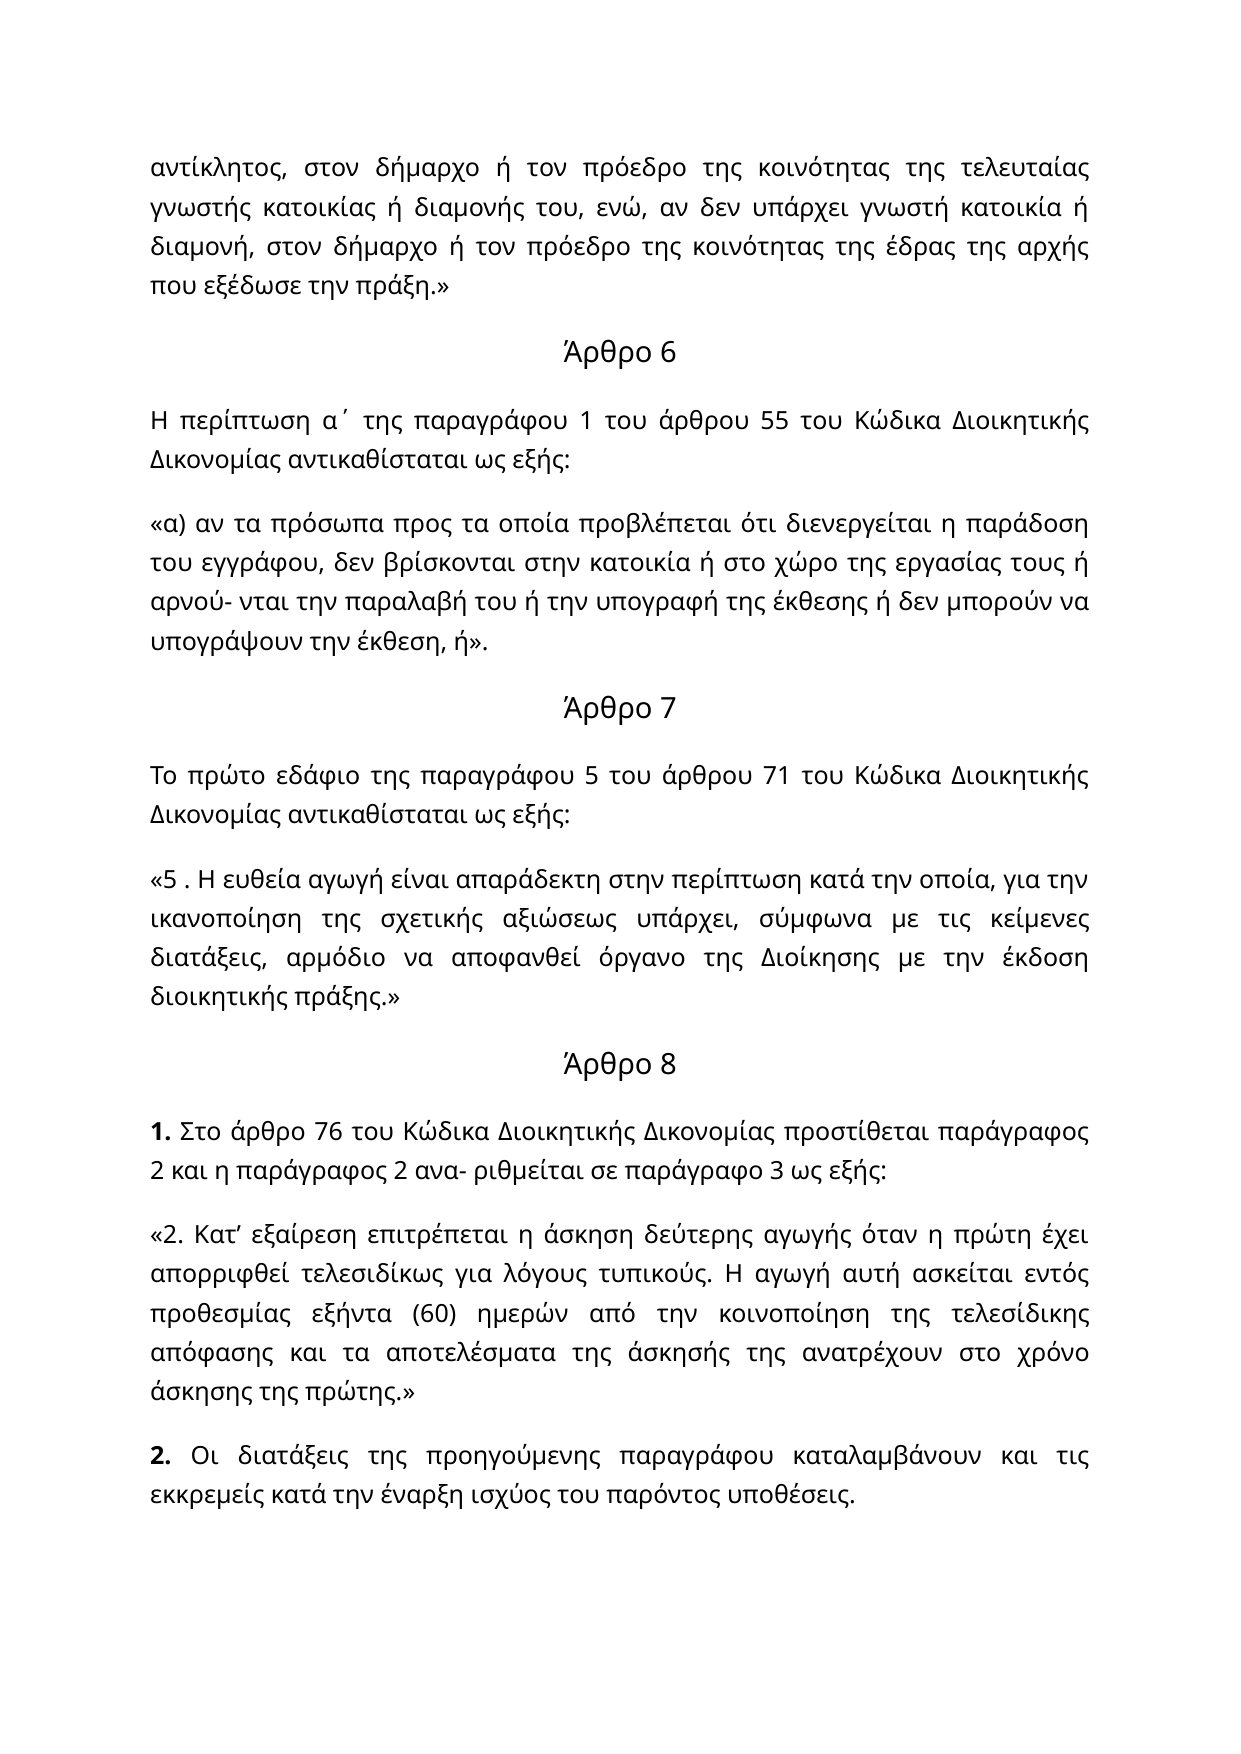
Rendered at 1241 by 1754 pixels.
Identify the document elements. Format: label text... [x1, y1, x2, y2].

text Η περίπτωση α΄ της παραγράφου 1 του άρθρου 55 του Κώδικα Διοικητικής Δικονομίας αντικαθίσταται ως εξής: [150, 402, 1090, 476]
subtitle Άρθρο 7 [150, 687, 1090, 727]
text «2. Κατ’ εξαίρεση επιτρέπεται η άσκηση δεύτερης αγωγής όταν η πρώτη έχει απορριφθεί τελεσιδίκως για λόγους τυπικούς. Η αγωγή αυτή ασκείται εντός προθεσμίας εξήντα (60) ημερών από την κοινοποίηση της τελεσίδικης απόφασης και τα αποτελέσματα της άσκησής της ανατρέχουν στο χρόνο άσκησης της πρώτης.» [150, 1217, 1090, 1408]
text «5 . Η ευθεία αγωγή είναι απαράδεκτη στην περίπτωση κατά την οποία, για την ικανοποίηση της σχετικής αξιώσεως υπάρχει, σύμφωνα με τις κείμενες διατάξεις, αρμόδιο να αποφανθεί όργανο της Διοίκησης με την έκδοση διοικητικής πράξης.» [150, 861, 1090, 1013]
subtitle Άρθρο 8 [150, 1043, 1090, 1083]
subtitle Άρθρο 6 [150, 332, 1090, 371]
text «α) αν τα πρόσωπα προς τα οποία προβλέπεται ότι διενεργείται η παράδοση του εγγράφου, δεν βρίσκονται στην κατοικία ή στο χώρο της εργασίας τους ή αρνού- νται την παραλαβή του ή την υπογραφή της έκθεσης ή δεν μπορούν να υπογράψουν την έκθεση, ή». [150, 506, 1090, 657]
text 1. Στο άρθρο 76 του Κώδικα Διοικητικής Δικονομίας προστίθεται παράγραφος 2 και η παράγραφος 2 ανα- ριθμείται σε παράγραφο 3 ως εξής: [150, 1113, 1090, 1187]
text αντίκλητος, στον δήμαρχο ή τον πρόεδρο της κοινότητας της τελευταίας γνωστής κατοικίας ή διαμονής του, ενώ, αν δεν υπάρχει γνωστή κατοικία ή διαμονή, στον δήμαρχο ή τον πρόεδρο της κοινότητας της έδρας της αρχής που εξέδωσε την πράξη.» [150, 150, 1090, 302]
text 2. Οι διατάξεις της προηγούμενης παραγράφου καταλαμβάνουν και τις εκκρεμείς κατά την έναρξη ισχύος του παρόντος υποθέσεις. [150, 1438, 1090, 1511]
text Το πρώτο εδάφιο της παραγράφου 5 του άρθρου 71 του Κώδικα Διοικητικής Δικονομίας αντικαθίσταται ως εξής: [150, 758, 1090, 831]
